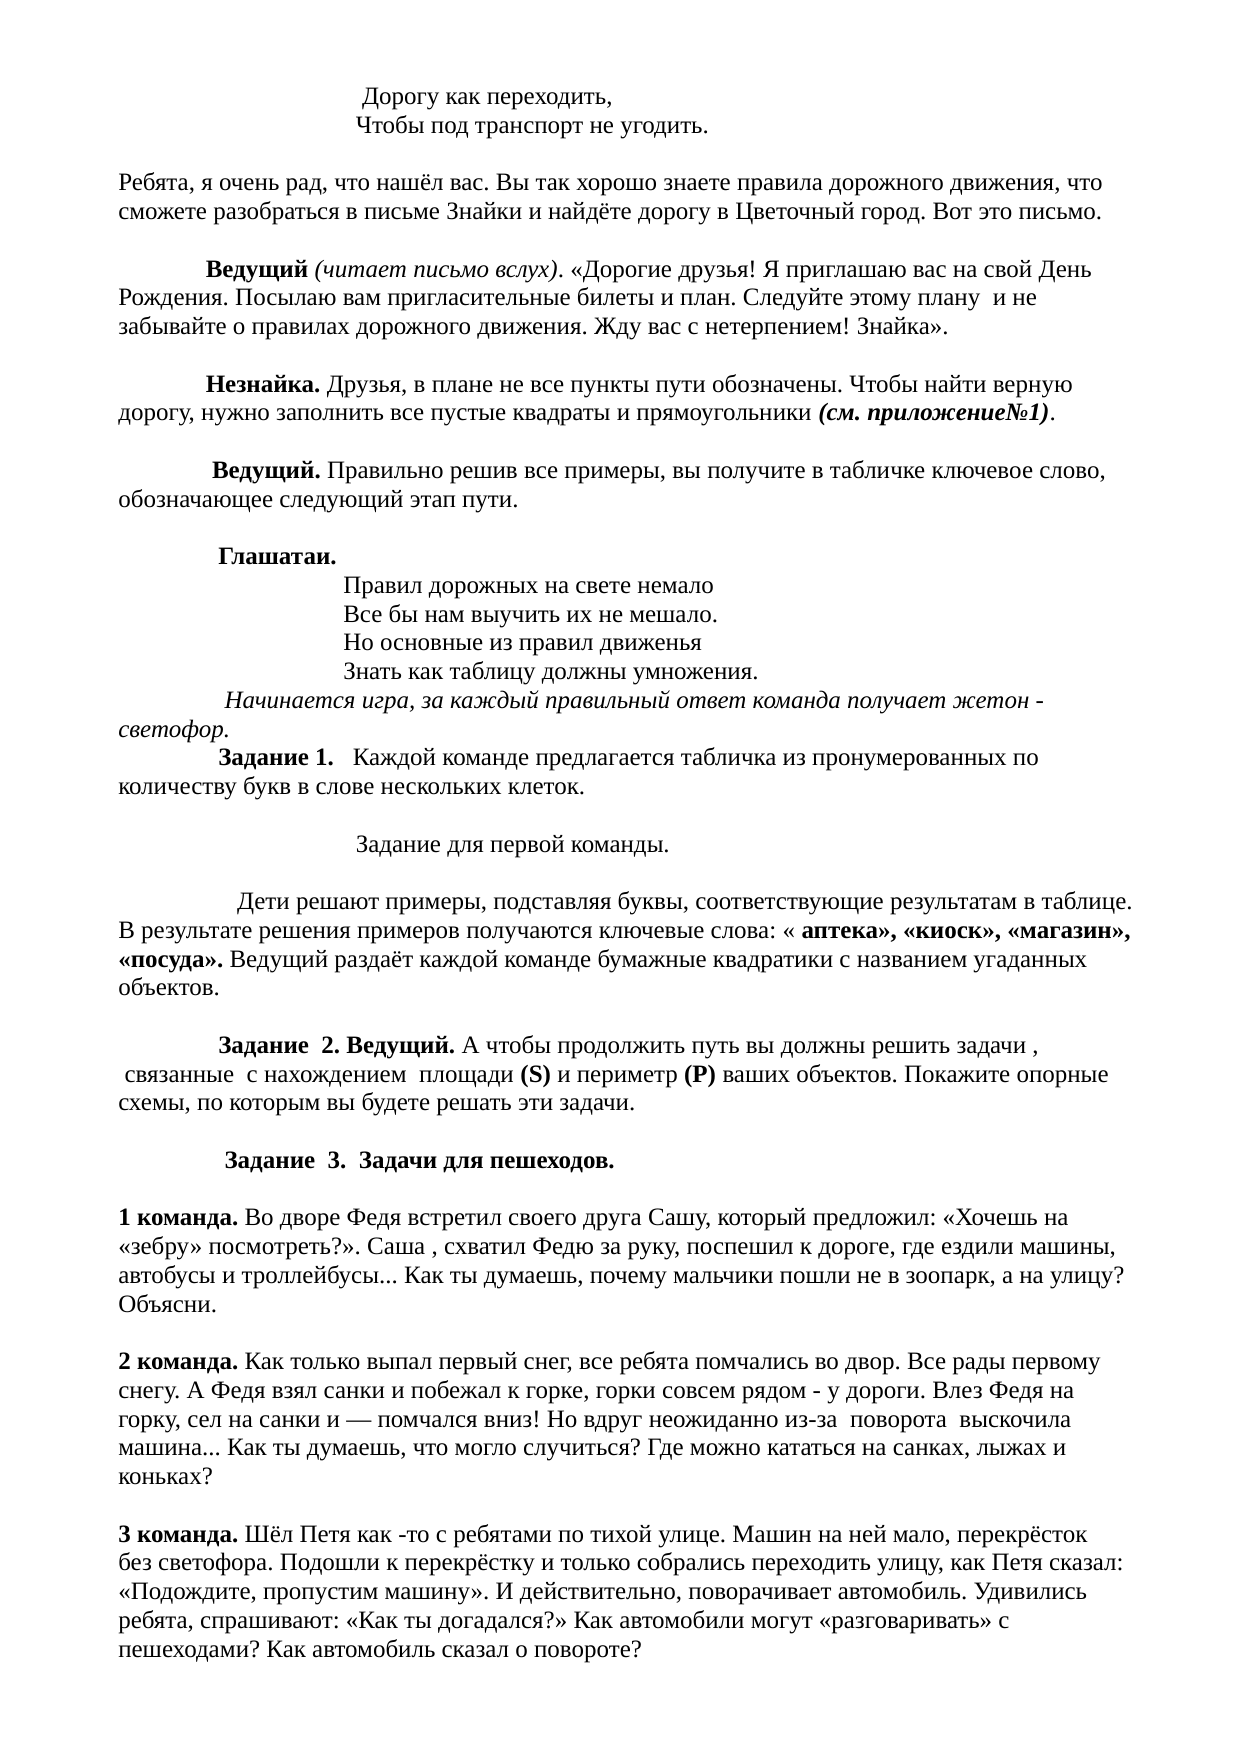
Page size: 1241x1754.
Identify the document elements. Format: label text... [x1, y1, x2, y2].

text Чтобы под транспорт не угодить. [118, 110, 1172, 139]
text дорогу, нужно заполнить все пустые квадраты и прямоугольники (см. приложение№1). [118, 397, 1172, 426]
text «посуда». Ведущий раздаёт каждой команде бумажные квадратики с названием угаданных объектов. [118, 944, 1172, 1001]
text 3 команда. Шёл Петя как -то с ребятами по тихой улице. Машин на ней мало, перекрёсток [118, 1519, 1172, 1547]
text коньках? [118, 1461, 1172, 1490]
text автобусы и троллейбусы... Как ты думаешь, почему мальчики пошли не в зоопарк, а на улицу? [118, 1260, 1172, 1289]
text Все бы нам выучить их не мешало. [118, 599, 1172, 627]
text забывайте о правилах дорожного движения. Жду вас с нетерпением! Знайка». [118, 311, 1172, 340]
text 2 команда. Как только выпал первый снег, все ребята помчались во двор. Все рады первому [118, 1346, 1172, 1375]
text Знать как таблицу должны умножения. [118, 656, 1172, 685]
text количеству букв в слове нескольких клеток. [118, 771, 1172, 800]
text ребята, спрашивают: «Как ты догадался?» Как автомобили могут «разговаривать» с [118, 1605, 1172, 1634]
text Дети решают примеры, подставляя буквы, соответствующие результатам в таблице. [118, 886, 1172, 915]
text светофор. [118, 714, 1172, 742]
text «зебру» посмотреть?». Саша , схватил Федю за руку, поспешил к дороге, где ездили машины, [118, 1231, 1172, 1260]
text Ребята, я очень рад, что нашёл вас. Вы так хорошо знаете правила дорожного движения, что сможете разобраться в письме Знайки и найдёте дорогу в Цветочный город. Вот это письмо. [118, 167, 1172, 225]
text Глашатаи. [118, 541, 1172, 570]
text горку, сел на санки и — помчался вниз! Но вдруг неожиданно из-за поворота выскочила [118, 1404, 1172, 1432]
text В результате решения примеров получаются ключевые слова: « аптека», «киоск», «магазин», [118, 915, 1172, 944]
text Задание 2. Ведущий. А чтобы продолжить путь вы должны решить задачи , [118, 1030, 1172, 1059]
text «Подождите, пропустим машину». И действительно, поворачивает автомобиль. Удивились [118, 1576, 1172, 1605]
text Незнайка. Друзья, в плане не все пункты пути обозначены. Чтобы найти верную [118, 369, 1172, 397]
text связанные с нахождением площади (S) и периметр (P) ваших объектов. Покажите опорные [118, 1059, 1172, 1087]
text пешеходами? Как автомобиль сказал о повороте? [118, 1634, 1172, 1662]
text Задание 1. Каждой команде предлагается табличка из пронумерованных по [118, 742, 1172, 771]
text Задание для первой команды. [118, 829, 1172, 857]
text Задание 3. Задачи для пешеходов. [118, 1145, 1172, 1174]
text схемы, по которым вы будете решать эти задачи. [118, 1087, 1172, 1116]
text Но основные из правил движенья [118, 627, 1172, 656]
text 1 команда. Во дворе Федя встретил своего друга Сашу, который предложил: «Хочешь на [118, 1202, 1172, 1231]
text без светофора. Подошли к перекрёстку и только собрались переходить улицу, как Петя сказал: [118, 1547, 1172, 1576]
text Начинается игра, за каждый правильный ответ команда получает жетон - [118, 685, 1172, 714]
text Ведущий. Правильно решив все примеры, вы получите в табличке ключевое слово, обозначающее следующий этап пути. [118, 455, 1172, 512]
text Дорогу как переходить, [118, 81, 1172, 110]
text машина... Как ты думаешь, что могло случиться? Где можно кататься на санках, лыжах и [118, 1432, 1172, 1461]
text Объясни. [118, 1289, 1172, 1317]
text снегу. А Федя взял санки и побежал к горке, горки совсем рядом - у дороги. Влез Федя на [118, 1375, 1172, 1404]
text Правил дорожных на свете немало [118, 570, 1172, 599]
text Ведущий (читает письмо вслух). «Дорогие друзья! Я приглашаю вас на свой День Рождения. Посылаю вам пригласительные билеты и план. Следуйте этому плану и не [118, 254, 1172, 311]
